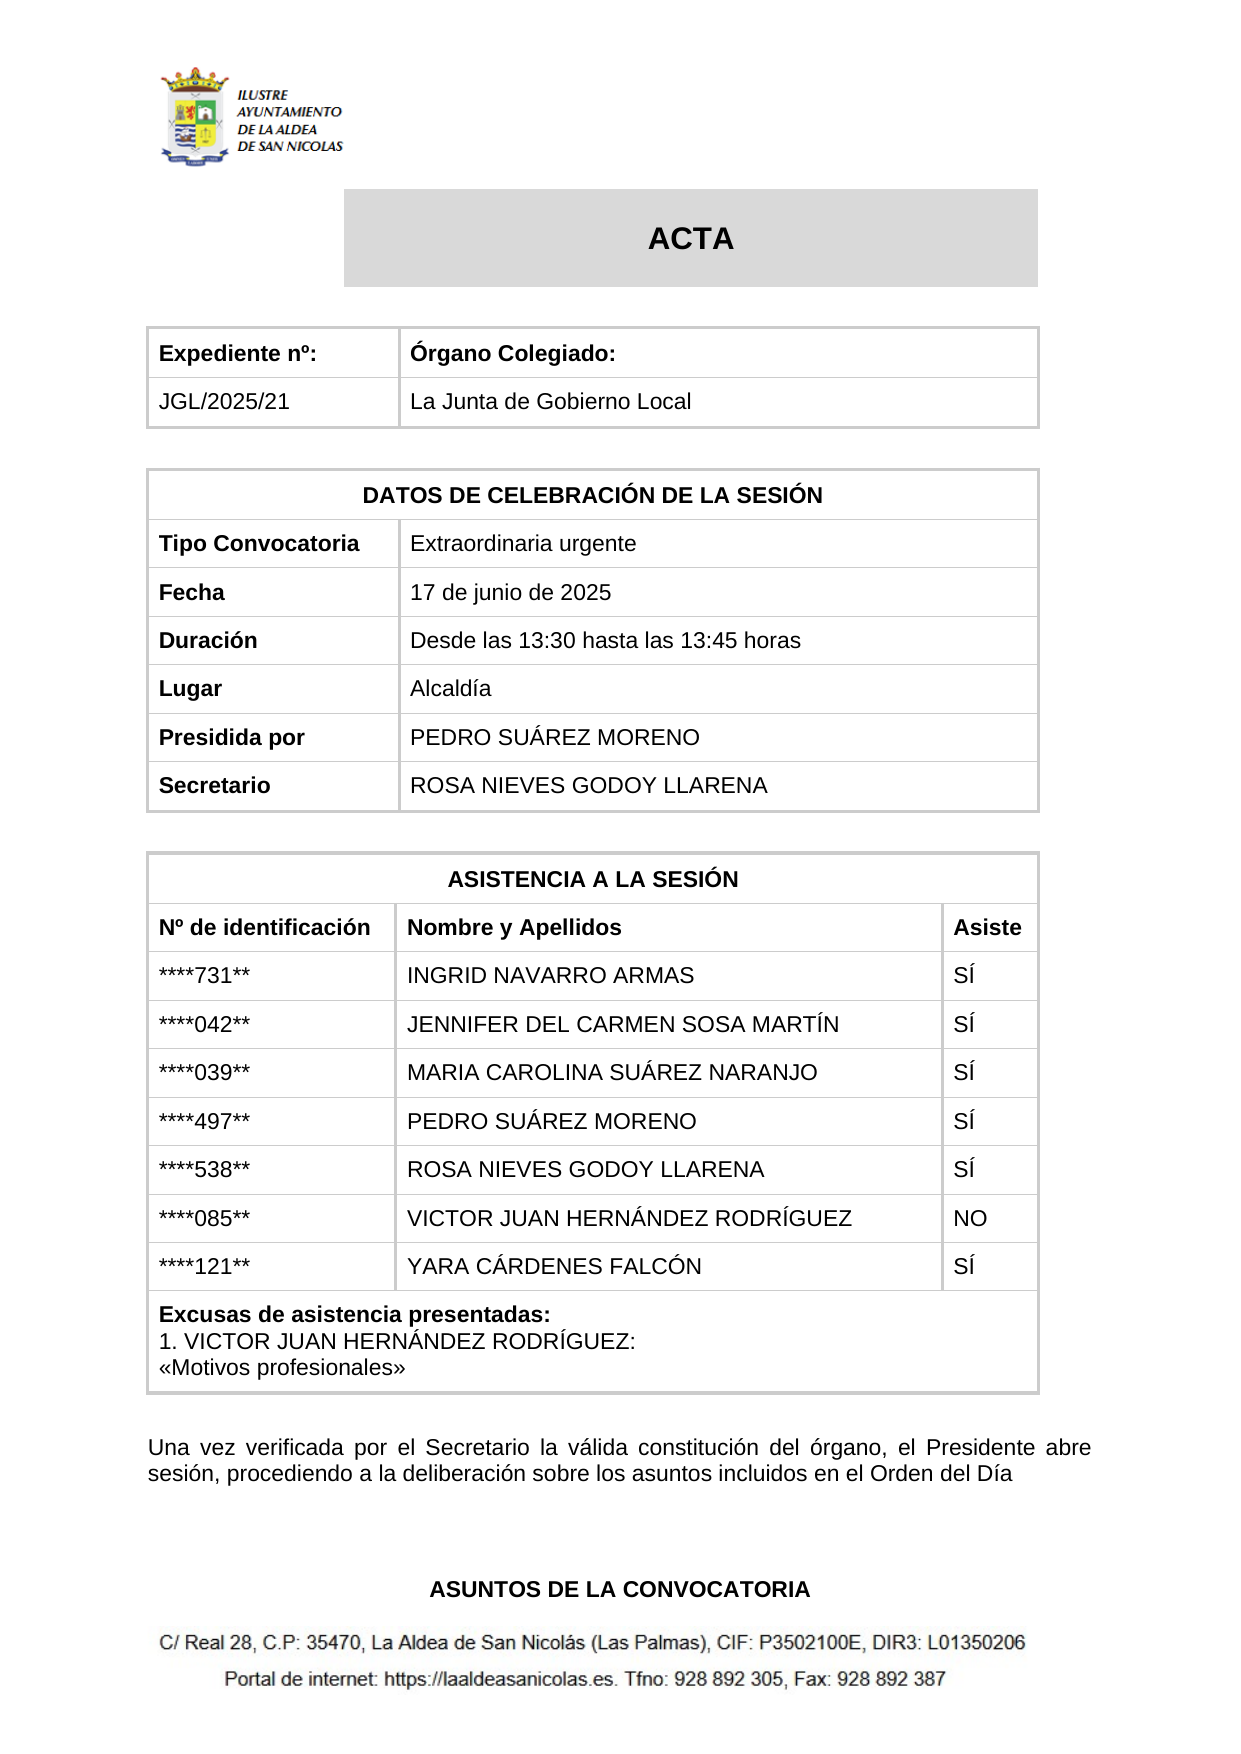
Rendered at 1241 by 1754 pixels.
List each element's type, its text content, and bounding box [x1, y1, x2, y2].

table_cell SÍ [944, 1098, 1037, 1145]
table_cell ROSA NIEVES GODOY LLARENA [397, 1146, 941, 1193]
table_cell Lugar [149, 665, 398, 713]
table_cell Nombre y Apellidos [397, 904, 941, 951]
table_cell Presidida por [149, 714, 398, 761]
text Una vez verificada por el Secretario la válida constitución del órgano, el Presidente abre sesión, procediendo a la deliberación sobre los asuntos incluidos en el Orden del Día [148, 1433, 1093, 1486]
table_header ASISTENCIA A LA SESIÓN [149, 855, 1037, 903]
table_cell INGRID NAVARRO ARMAS [397, 952, 941, 1000]
picture [148, 1626, 1033, 1695]
table_cell MARIA CAROLINA SUÁREZ NARANJO [397, 1049, 941, 1097]
table_cell SÍ [944, 952, 1037, 1000]
table_cell SÍ [944, 1146, 1037, 1193]
table_header Expediente nº: [149, 329, 398, 377]
table_cell Secretario [149, 762, 398, 809]
table_cell SÍ [944, 1243, 1037, 1290]
table_cell Nº de identificación [149, 904, 394, 951]
table_cell 17 de junio de 2025 [401, 568, 1037, 616]
table_cell PEDRO SUÁREZ MORENO [401, 714, 1037, 761]
table_header [148, 189, 344, 287]
table_cell Extraordinaria urgente [401, 520, 1037, 567]
table_cell SÍ [944, 1001, 1037, 1048]
table_cell ****085** [149, 1195, 394, 1242]
table_cell Alcaldía [401, 665, 1037, 713]
table_cell Fecha [149, 568, 398, 616]
table_cell ****042** [149, 1001, 394, 1048]
table_cell SÍ [944, 1049, 1037, 1097]
table_cell Duración [149, 617, 398, 664]
text ASUNTOS DE LA CONVOCATORIA [148, 1576, 1093, 1603]
table_cell La Junta de Gobierno Local [401, 378, 1037, 426]
table_cell ****039** [149, 1049, 394, 1097]
picture [147, 59, 359, 174]
table_header DATOS DE CELEBRACIÓN DE LA SESIÓN [149, 471, 1037, 519]
table_header Órgano Colegiado: [401, 329, 1037, 377]
table_cell ****538** [149, 1146, 394, 1193]
table_cell JENNIFER DEL CARMEN SOSA MARTÍN [397, 1001, 941, 1048]
table_cell ****731** [149, 952, 394, 1000]
table_cell JGL/2025/21 [149, 378, 398, 426]
table_cell VICTOR JUAN HERNÁNDEZ RODRÍGUEZ [397, 1195, 941, 1242]
table_cell ROSA NIEVES GODOY LLARENA [401, 762, 1037, 809]
table_cell Desde las 13:30 hasta las 13:45 horas [401, 617, 1037, 664]
table_cell Excusas de asistencia presentadas: 1. VICTOR JUAN HERNÁNDEZ RODRÍGUEZ: «Motivos profesionales» [149, 1291, 1037, 1391]
table_cell NO [944, 1195, 1037, 1242]
table_header ACTA [344, 189, 1038, 287]
table_cell Tipo Convocatoria [149, 520, 398, 567]
table_cell PEDRO SUÁREZ MORENO [397, 1098, 941, 1145]
table_cell Asiste [944, 904, 1037, 951]
table_cell ****121** [149, 1243, 394, 1290]
table_cell ****497** [149, 1098, 394, 1145]
table_cell YARA CÁRDENES FALCÓN [397, 1243, 941, 1290]
